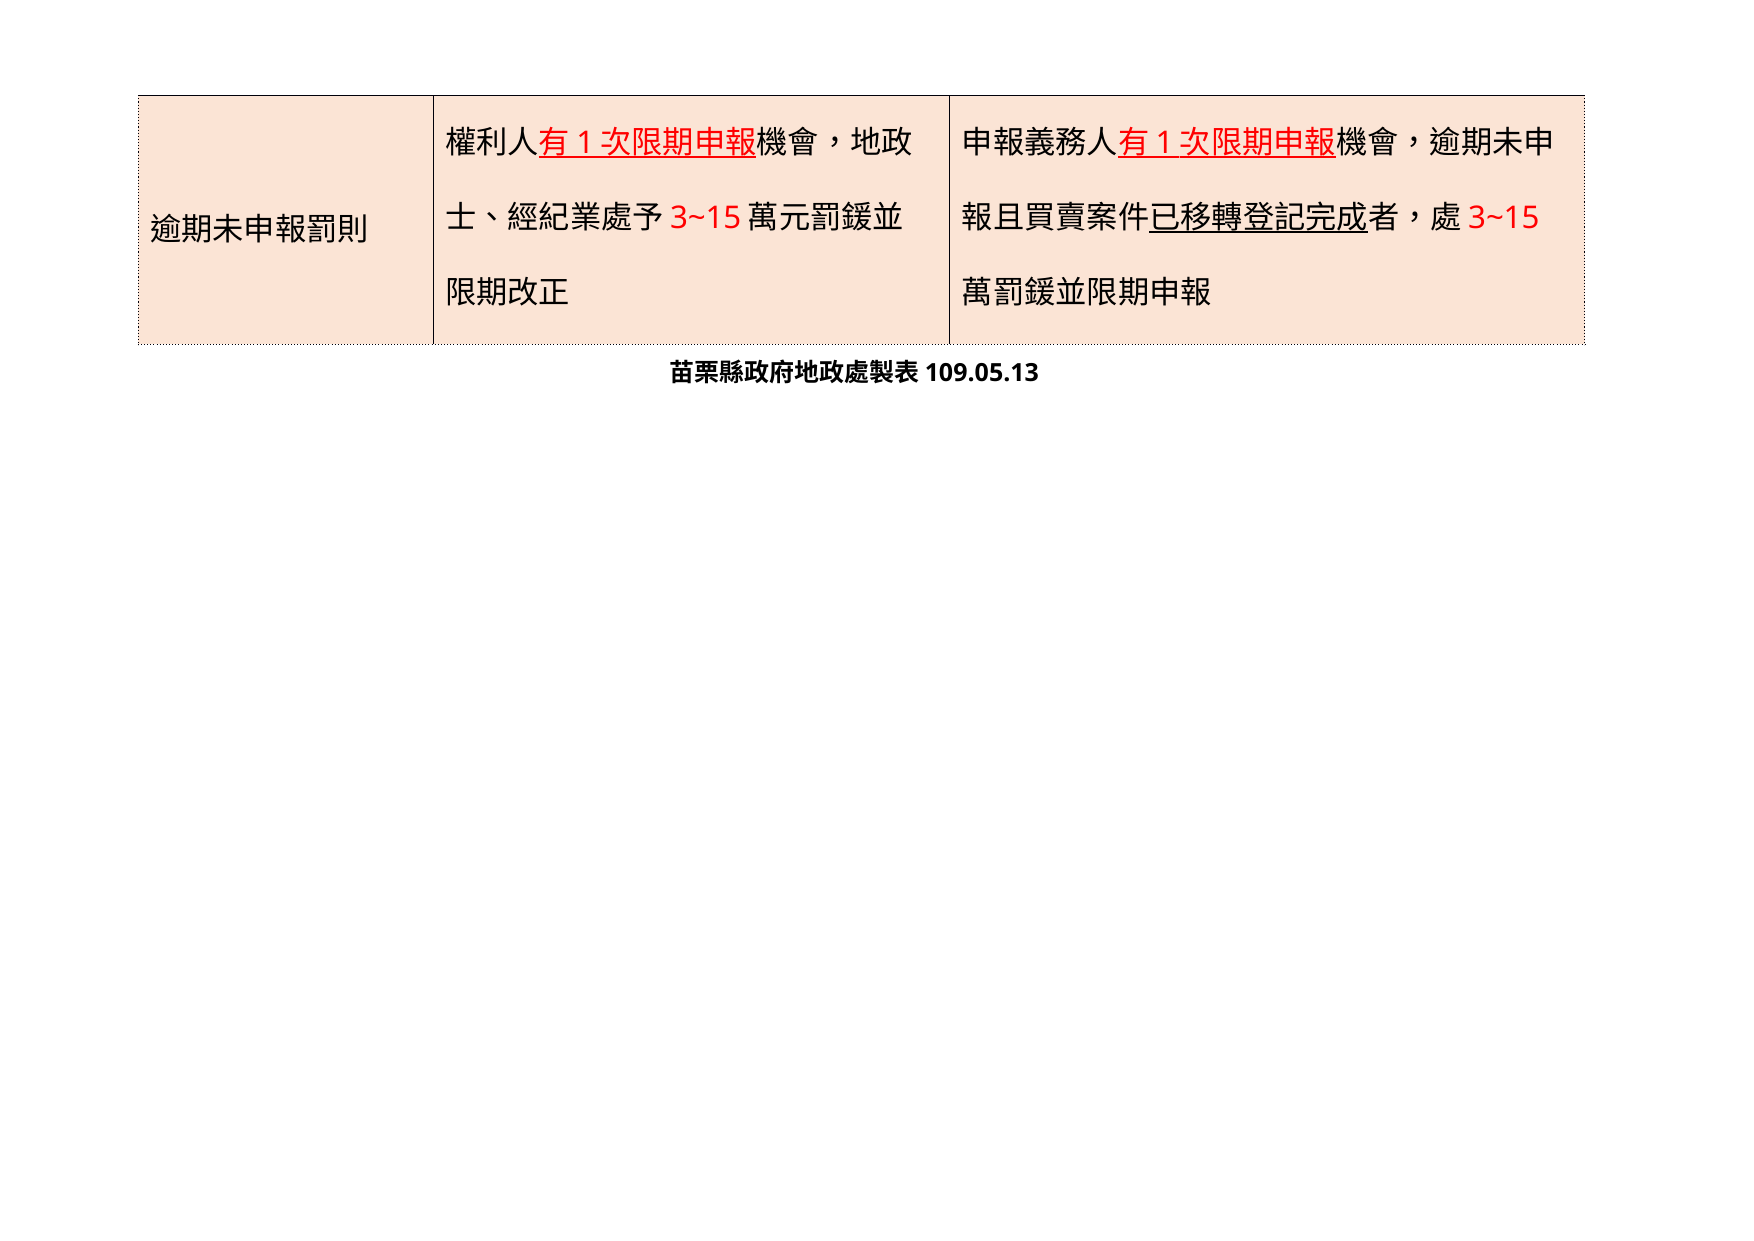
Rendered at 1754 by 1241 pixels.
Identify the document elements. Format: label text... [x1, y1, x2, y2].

table_cell 權利人有1次限期申報機會，地政士、經紀業處予3~15萬元罰鍰並 限期改正 [434, 96, 949, 344]
table_cell 申報義務人有1次限期申報機會，逾期未申報且買賣案件已移轉登記完成者，處3~15萬罰鍰並限期申報 [950, 96, 1585, 344]
table_cell 逾期未申報罰則 [138, 96, 433, 344]
text 苗栗縣政府地政處製表109.05.13 [150, 345, 1604, 383]
